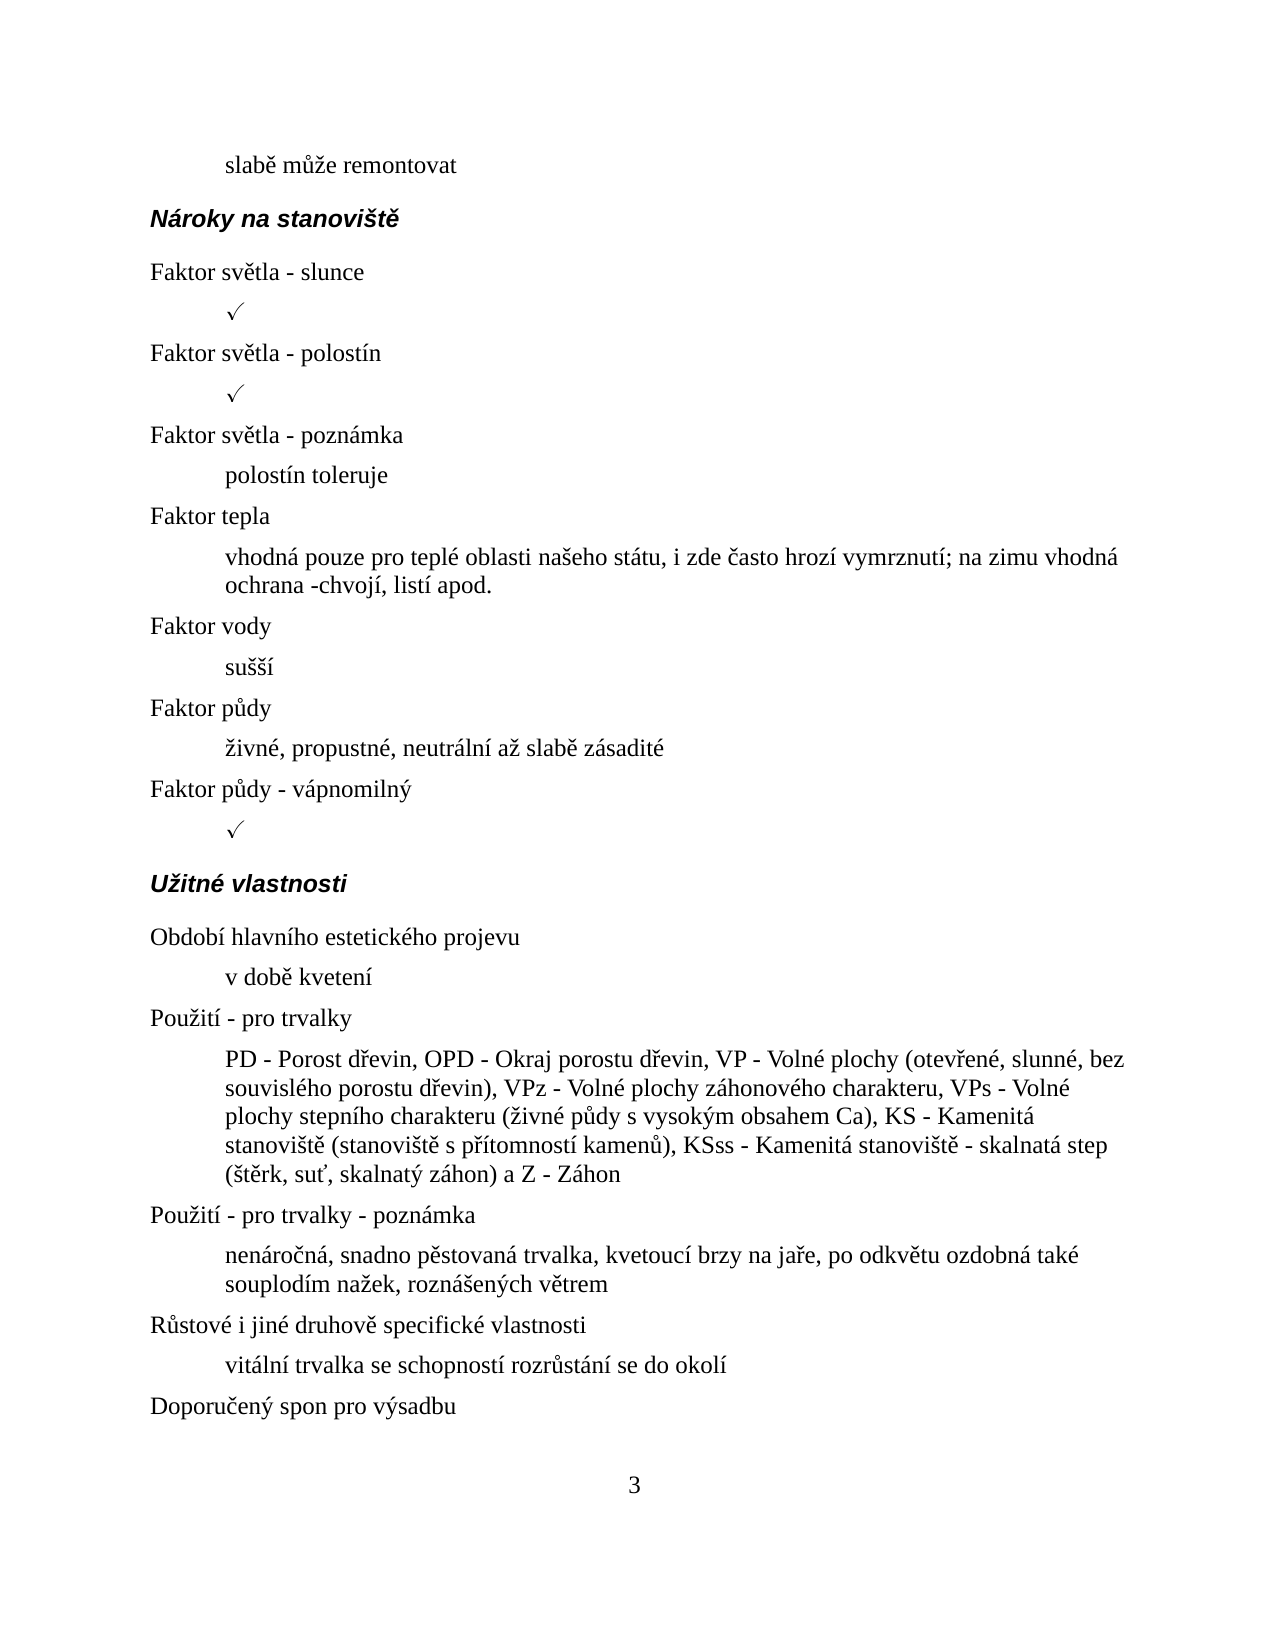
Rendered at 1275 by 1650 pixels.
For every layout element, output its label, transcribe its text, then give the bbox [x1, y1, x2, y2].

text Faktor světla - slunce [150, 257, 1125, 286]
text polostín toleruje [225, 460, 1125, 489]
text Použití - pro trvalky [150, 1003, 1125, 1032]
subtitle Užitné vlastnosti [150, 869, 1125, 897]
text Použití - pro trvalky - poznámka [150, 1200, 1125, 1228]
text Růstové i jiné druhově specifické vlastnosti [150, 1310, 1125, 1339]
text slabě může remontovat [225, 150, 1125, 179]
text ✓ [225, 297, 1125, 326]
text Období hlavního estetického projevu [150, 922, 1125, 951]
text Faktor půdy - vápnomilný [150, 774, 1125, 803]
text nenáročná, snadno pěstovaná trvalka, kvetoucí brzy na jaře, po odkvětu ozdobná také souplodím nažek, roznášených větrem [225, 1240, 1125, 1298]
text vhodná pouze pro teplé oblasti našeho státu, i zde často hrozí vymrznutí; na zimu vhodná ochrana -chvojí, listí apod. [225, 542, 1125, 599]
text ✓ [225, 379, 1125, 408]
text Faktor tepla [150, 501, 1125, 530]
text Faktor vody [150, 611, 1125, 640]
text Doporučený spon pro výsadbu [150, 1391, 1125, 1420]
text sušší [225, 652, 1125, 681]
text vitální trvalka se schopností rozrůstání se do okolí [225, 1351, 1125, 1379]
text Faktor půdy [150, 693, 1125, 722]
subtitle Nároky na stanoviště [150, 204, 1125, 232]
text ✓ [225, 815, 1125, 844]
text Faktor světla - poznámka [150, 420, 1125, 448]
text PD - Porost dřevin, OPD - Okraj porostu dřevin, VP - Volné plochy (otevřené, slunné, bez souvislého porostu dřevin), VPz - Volné plochy záhonového charakteru, VPs - Volné plochy stepního charakteru (živné půdy s vysokým obsahem Ca), KS - Kamenitá stanoviště (stanoviště s přítomností kamenů), KSss - Kamenitá stanoviště - skalnatá step (štěrk, suť, skalnatý záhon) a Z - Záhon [225, 1044, 1125, 1188]
text v době kvetení [225, 962, 1125, 991]
text živné, propustné, neutrální až slabě zásadité [225, 733, 1125, 762]
text Faktor světla - polostín [150, 338, 1125, 367]
